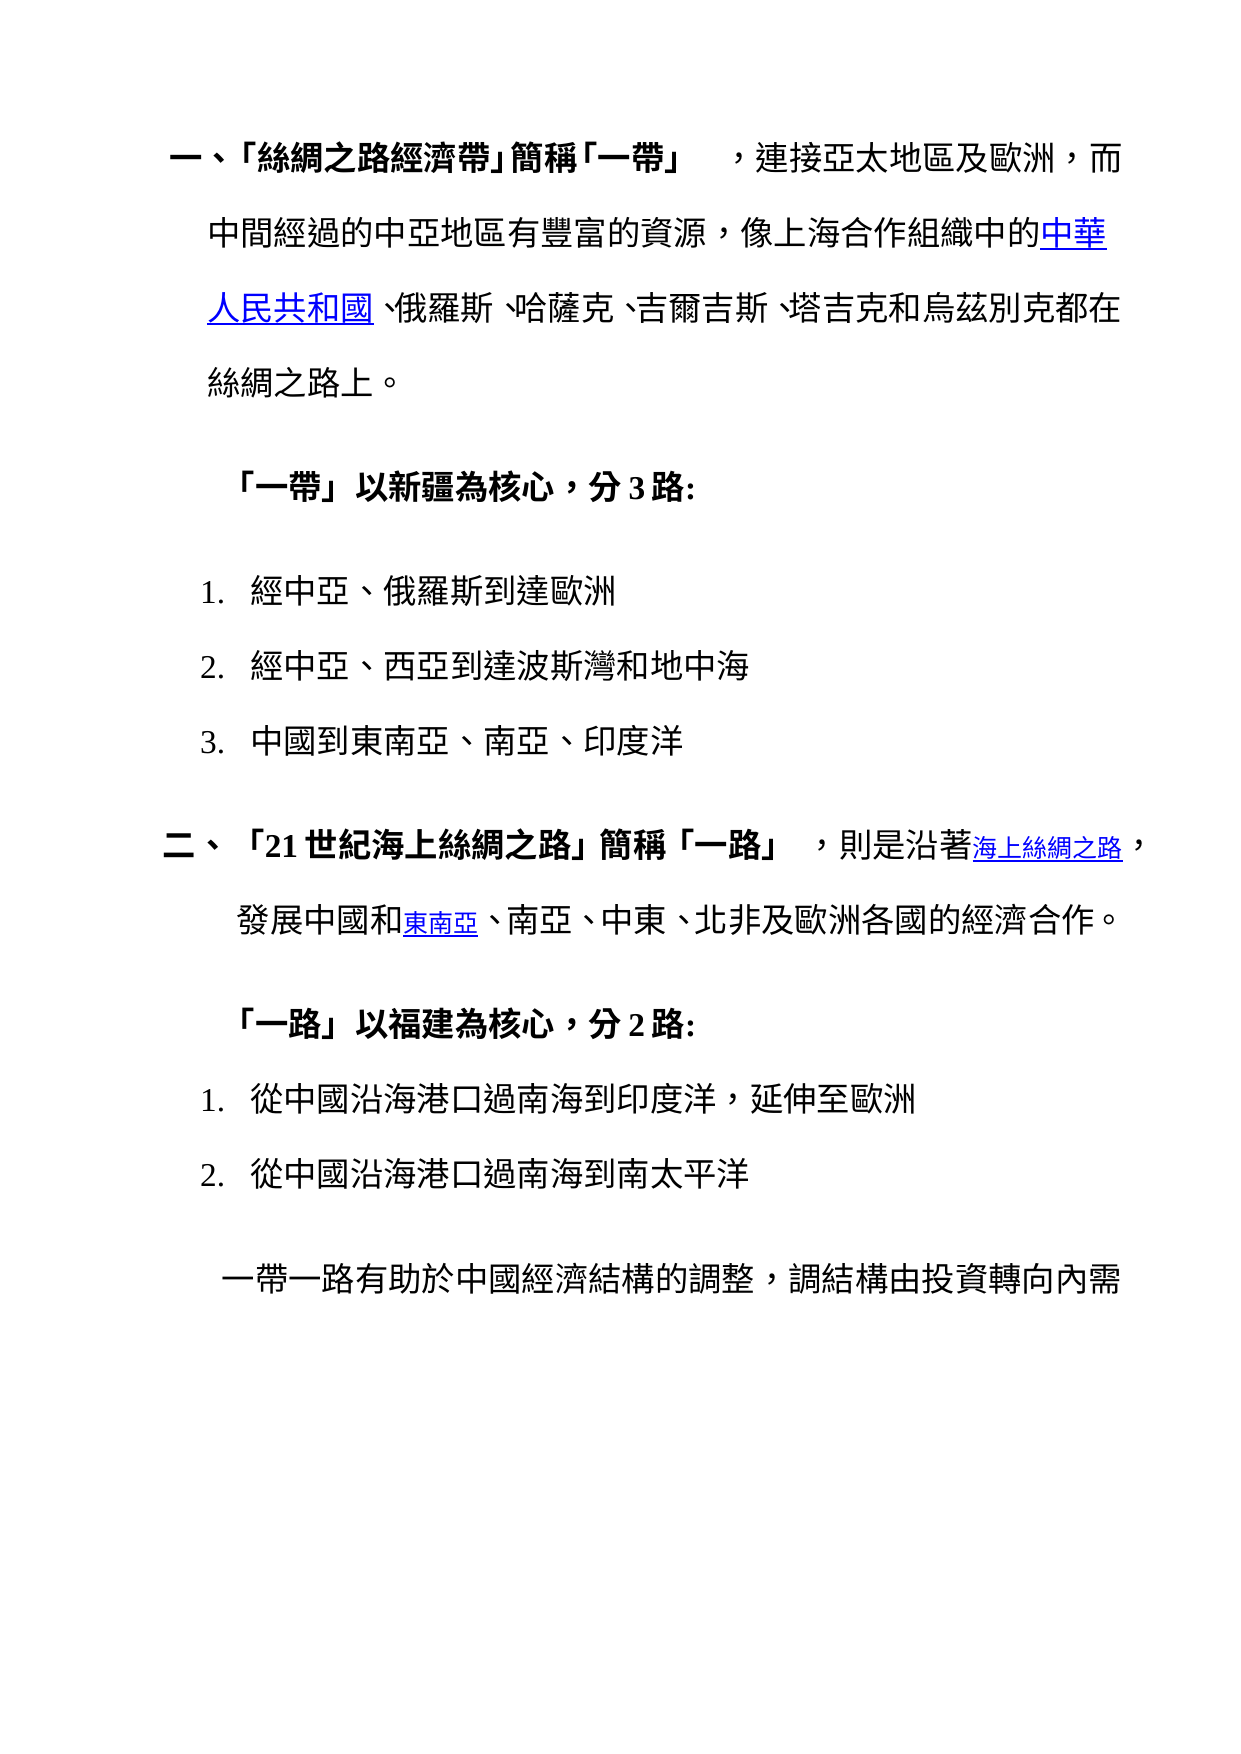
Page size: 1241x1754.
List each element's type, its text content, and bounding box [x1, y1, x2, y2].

list 從中國沿海港口過南海到南太平洋 [200, 1135, 1122, 1210]
list 經中亞、俄羅斯到達歐洲 [200, 551, 1122, 626]
list 經中亞、西亞到達波斯灣和地中海 [200, 626, 1122, 701]
text 一帶一路有助於中國經濟結構的調整，調結構由投資轉向內需 [162, 1239, 1122, 1314]
subtitle 「一帶」以新疆為核心，分3路: [162, 447, 1122, 522]
subtitle 「21世紀海上絲綢之路」簡稱「一路」，則是沿著海上絲綢之路，發展中國和東南亞、南亞、中東、北非及歐洲各國的經濟合作。 [162, 806, 1122, 956]
list 中國到東南亞、南亞、印度洋 [200, 701, 1122, 776]
list 從中國沿海港口過南海到印度洋，延伸至歐洲 [200, 1060, 1122, 1135]
subtitle 「一路」以福建為核心，分2路: [221, 985, 1122, 1060]
subtitle 「絲綢之路經濟帶」簡稱「一帶」，連接亞太地區及歐洲，而中間經過的中亞地區有豐富的資源，像上海合作組織中的中華人民共和國、俄羅斯、哈薩克、吉爾吉斯、塔吉克和烏茲別克都在絲綢之路上。 [169, 118, 1122, 418]
